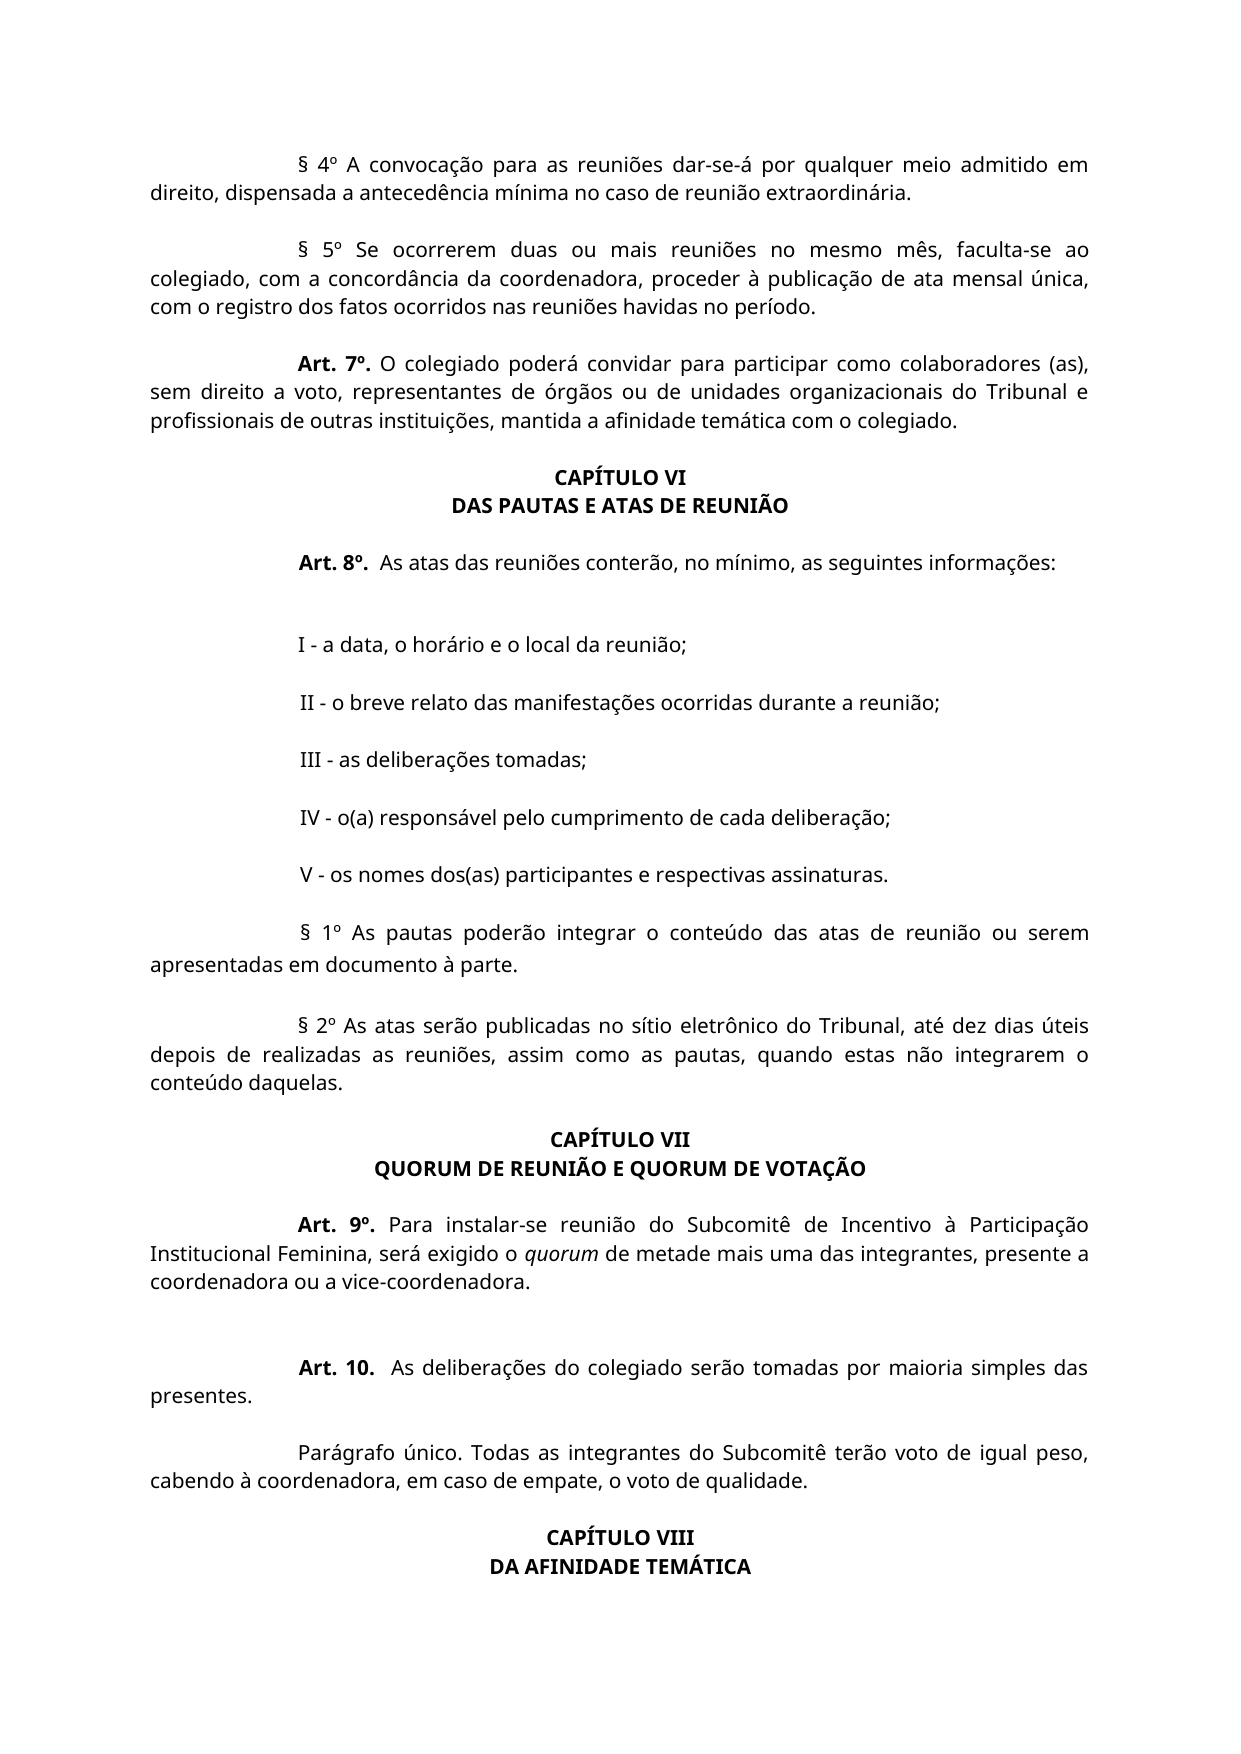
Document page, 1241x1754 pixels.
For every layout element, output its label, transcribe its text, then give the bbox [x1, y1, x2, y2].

text § 1º As pautas poderão integrar o conteúdo das atas de reunião ou serem apresentadas em documento à parte. [150, 918, 1090, 979]
text V - os nomes dos(as) participantes e respectivas assinaturas. [150, 860, 1090, 889]
text DAS PAUTAS E ATAS DE REUNIÃO [150, 491, 1090, 520]
text § 5º Se ocorrerem duas ou mais reuniões no mesmo mês, faculta-se ao colegiado, com a concordância da coordenadora, proceder à publicação de ata mensal única, com o registro dos fatos ocorridos nas reuniões havidas no período. [150, 235, 1090, 321]
text I - a data, o horário e o local da reunião; [150, 630, 1090, 658]
text QUORUM DE REUNIÃO E QUORUM DE VOTAÇÃO [150, 1154, 1090, 1182]
text CAPÍTULO VI [150, 463, 1090, 491]
text DA AFINIDADE TEMÁTICA [150, 1552, 1090, 1580]
text Parágrafo único. Todas as integrantes do Subcomitê terão voto de igual peso, cabendo à coordenadora, em caso de empate, o voto de qualidade. [150, 1438, 1090, 1495]
text § 4º A convocação para as reuniões dar-se-á por qualquer meio admitido em direito, dispensada a antecedência mínima no caso de reunião extraordinária. [150, 150, 1090, 207]
text III - as deliberações tomadas; [225, 745, 1090, 774]
text Art. 10. As deliberações do colegiado serão tomadas por maioria simples das presentes. [150, 1353, 1090, 1409]
text Art. 7º. O colegiado poderá convidar para participar como colaboradores (as), sem direito a voto, representantes de órgãos ou de unidades organizacionais do Tribunal e profissionais de outras instituições, mantida a afinidade temática com o colegiado. [150, 349, 1090, 434]
text IV - o(a) responsável pelo cumprimento de cada deliberação; [150, 803, 1090, 831]
text Art. 9º. Para instalar-se reunião do Subcomitê de Incentivo à Participação Institucional Feminina, será exigido o quorum de metade mais uma das integrantes, presente a coordenadora ou a vice-coordenadora. [150, 1211, 1090, 1296]
text CAPÍTULO VII [150, 1125, 1090, 1154]
text Art. 8º. As atas das reuniões conterão, no mínimo, as seguintes informações: [150, 548, 1090, 577]
text II - o breve relato das manifestações ocorridas durante a reunião; [150, 688, 1090, 716]
text CAPÍTULO VIII [150, 1523, 1090, 1552]
text § 2º As atas serão publicadas no sítio eletrônico do Tribunal, até dez dias úteis depois de realizadas as reuniões, assim como as pautas, quando estas não integrarem o conteúdo daquelas. [150, 1011, 1090, 1097]
